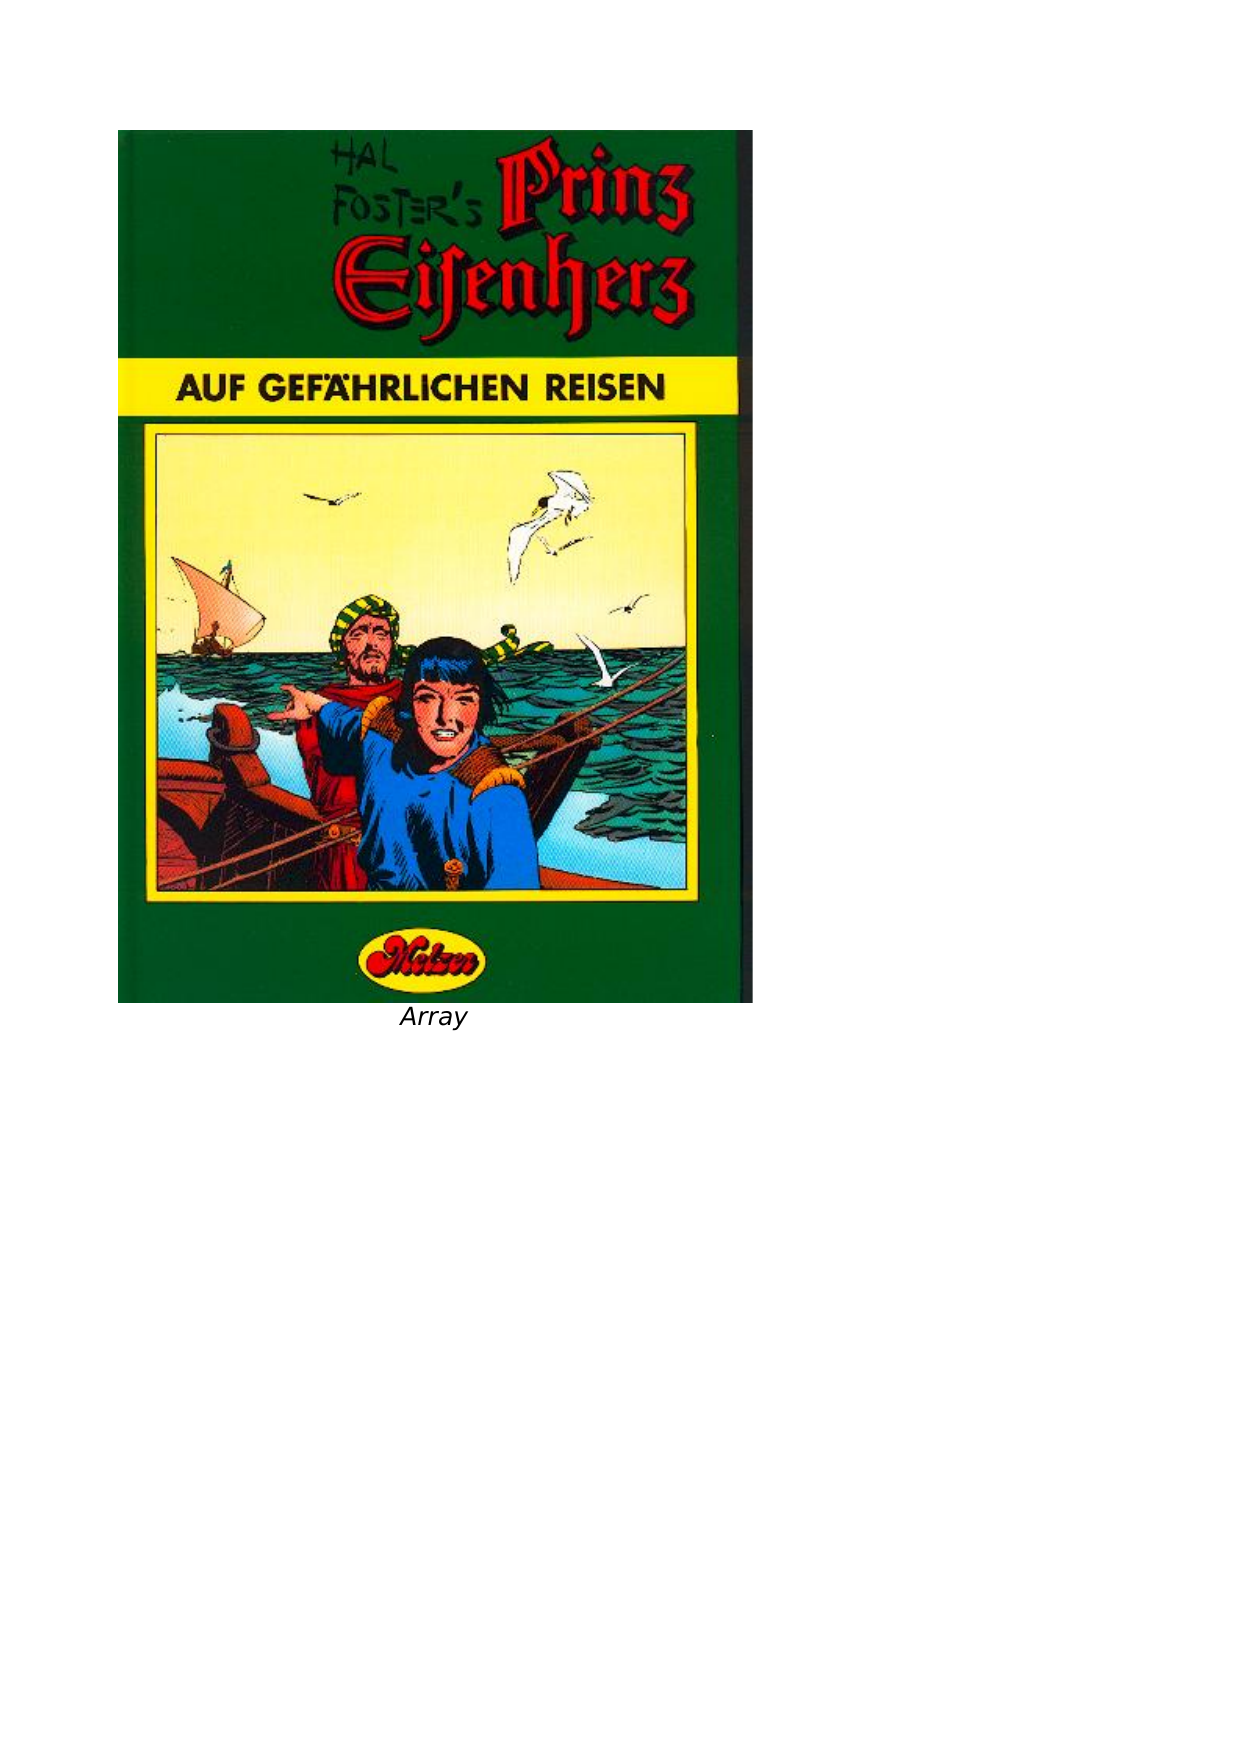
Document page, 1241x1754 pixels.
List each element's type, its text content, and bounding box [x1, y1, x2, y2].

text [118, 118, 1122, 1032]
text Array [118, 1003, 752, 1032]
picture [118, 130, 753, 1003]
